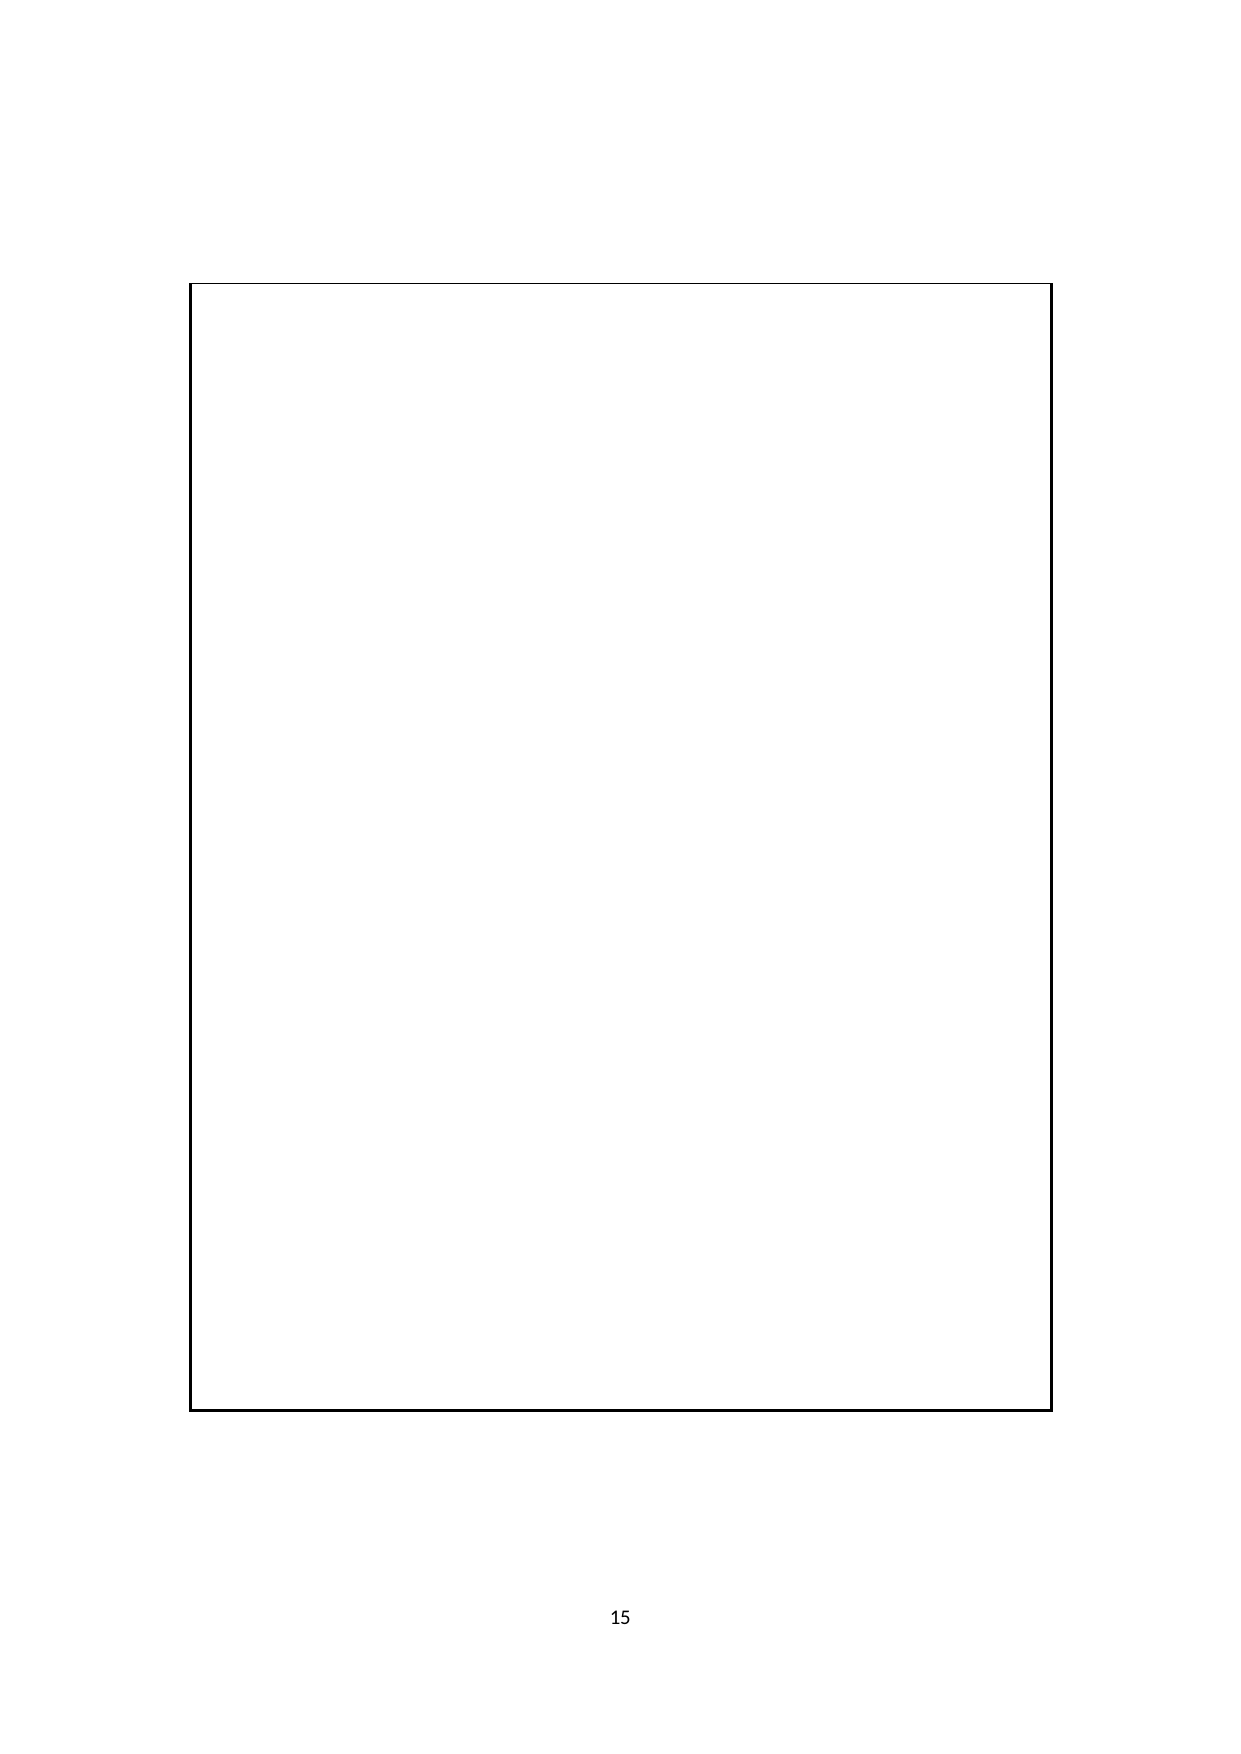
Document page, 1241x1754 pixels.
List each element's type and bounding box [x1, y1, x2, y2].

table_cell [192, 284, 1050, 1409]
